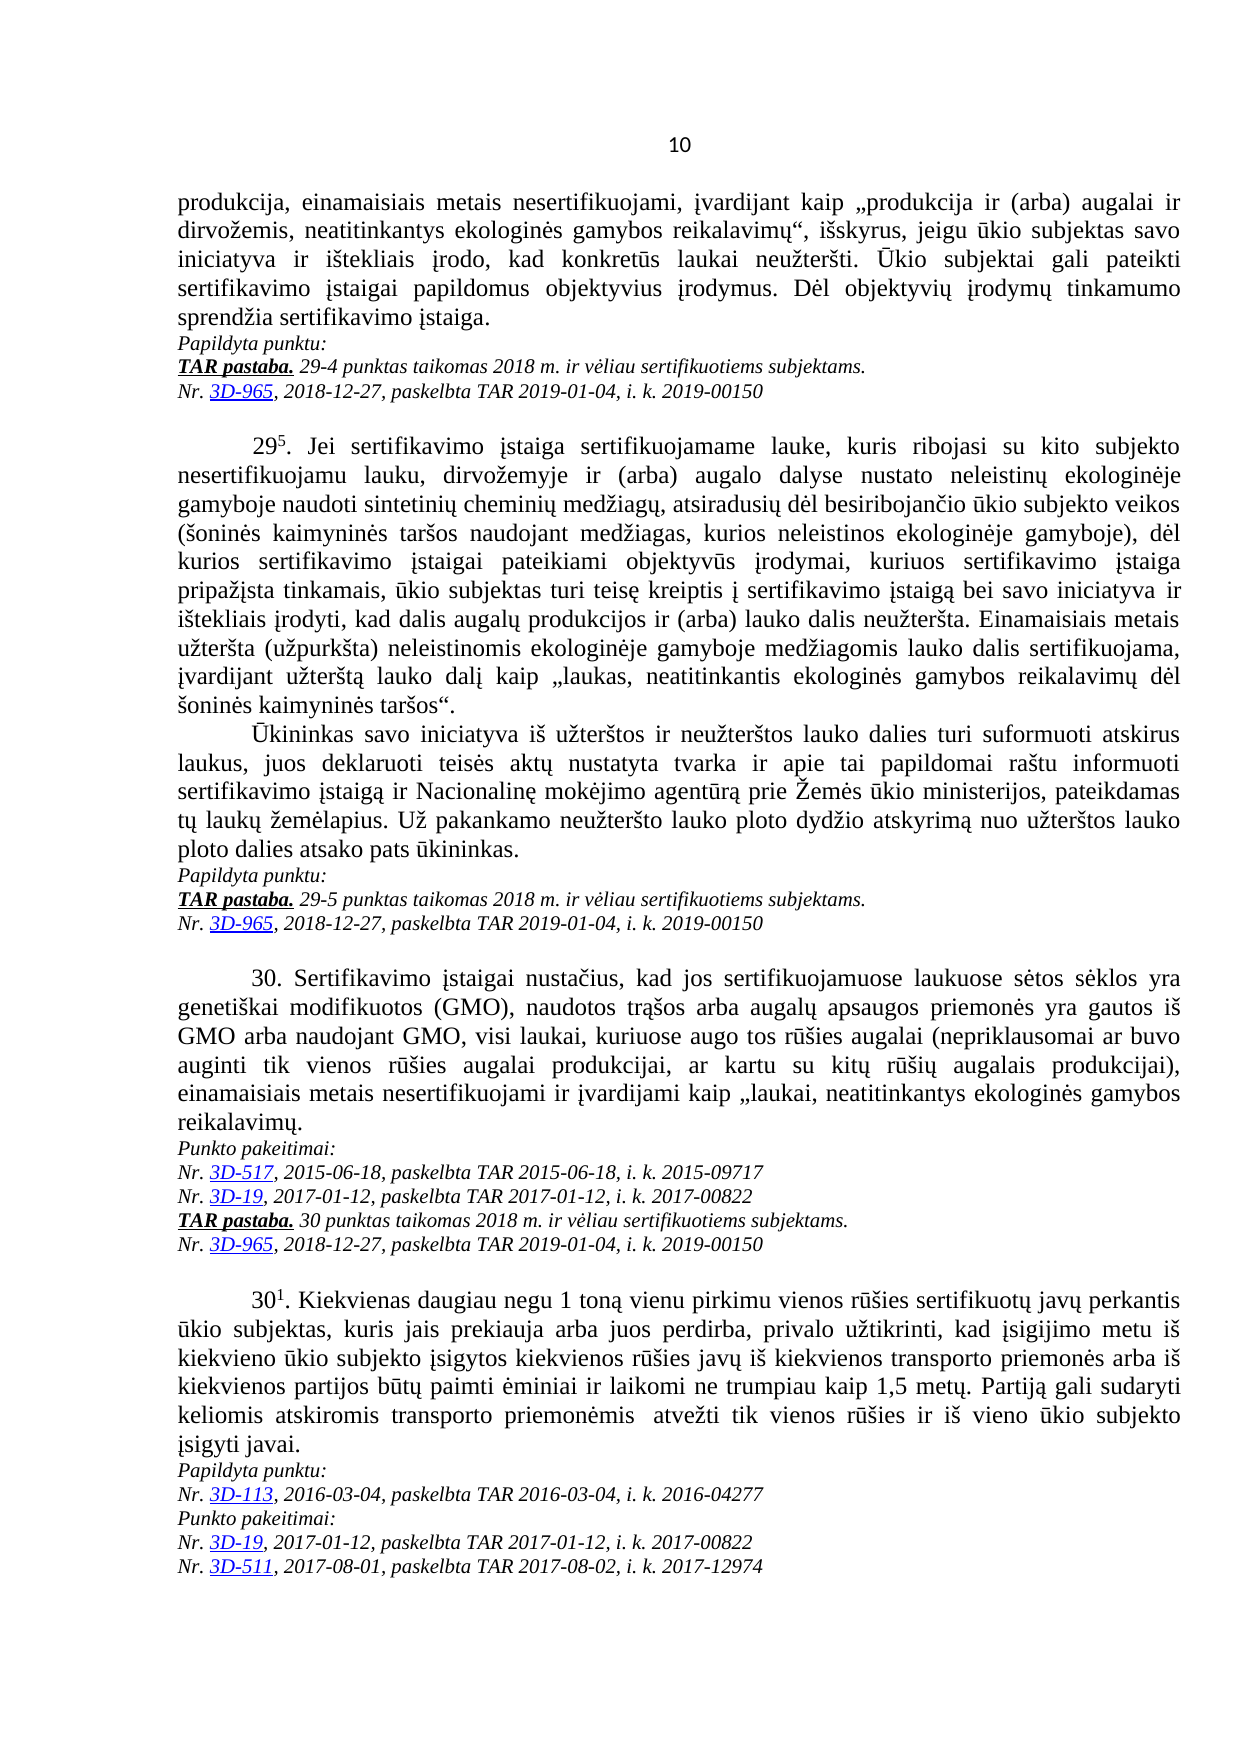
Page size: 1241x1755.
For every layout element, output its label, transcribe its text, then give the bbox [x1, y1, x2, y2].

text Nr. 3D-965, 2018-12-27, paskelbta TAR 2019-01-04, i. k. 2019-00150 [177, 911, 1181, 935]
text Nr. 3D-965, 2018-12-27, paskelbta TAR 2019-01-04, i. k. 2019-00150 [177, 1232, 1181, 1256]
text 295. Jei sertifikavimo įstaiga sertifikuojamame lauke, kuris ribojasi su kito subjekto nesertifikuojamu lauku, dirvožemyje ir (arba) augalo dalyse nustato neleistinų ekologinėje gamyboje naudoti sintetinių cheminių medžiagų, atsiradusių dėl besiribojančio ūkio subjekto veikos (šoninės kaimyninės taršos naudojant medžiagas, kurios neleistinos ekologinėje gamyboje), dėl kurios sertifikavimo įstaigai pateikiami objektyvūs įrodymai, kuriuos sertifikavimo įstaiga pripažįsta tinkamais, ūkio subjektas turi teisę kreiptis į sertifikavimo įstaigą bei savo iniciatyva ir ištekliais įrodyti, kad dalis augalų produkcijos ir (arba) lauko dalis neužteršta. Einamaisiais metais užteršta (užpurkšta) neleistinomis ekologinėje gamyboje medžiagomis lauko dalis sertifikuojama, įvardijant užterštą lauko dalį kaip „laukas, neatitinkantis ekologinės gamybos reikalavimų dėl šoninės kaimyninės taršos“. [177, 431, 1181, 719]
text Ūkininkas savo iniciatyva iš užterštos ir neužterštos lauko dalies turi suformuoti atskirus laukus, juos deklaruoti teisės aktų nustatyta tvarka ir apie tai papildomai raštu informuoti sertifikavimo įstaigą ir Nacionalinę mokėjimo agentūrą prie Žemės ūkio ministerijos, pateikdamas tų laukų žemėlapius. Už pakankamo neužteršto lauko ploto dydžio atskyrimą nuo užterštos lauko ploto dalies atsako pats ūkininkas. [177, 719, 1181, 863]
text Papildyta punktu: [177, 1458, 1181, 1482]
text Nr. 3D-113, 2016-03-04, paskelbta TAR 2016-03-04, i. k. 2016-04277 [177, 1482, 1181, 1506]
text Nr. 3D-19, 2017-01-12, paskelbta TAR 2017-01-12, i. k. 2017-00822 [177, 1530, 1181, 1554]
text produkcija, einamaisiais metais nesertifikuojami, įvardijant kaip „produkcija ir (arba) augalai ir dirvožemis, neatitinkantys ekologinės gamybos reikalavimų“, išskyrus, jeigu ūkio subjektas savo iniciatyva ir ištekliais įrodo, kad konkretūs laukai neužteršti. Ūkio subjektai gali pateikti sertifikavimo įstaigai papildomus objektyvius įrodymus. Dėl objektyvių įrodymų tinkamumo sprendžia sertifikavimo įstaiga. [177, 187, 1181, 330]
text TAR pastaba. 30 punktas taikomas 2018 m. ir vėliau sertifikuotiems subjektams. [177, 1208, 1181, 1232]
text Papildyta punktu: [177, 330, 1181, 354]
text Nr. 3D-19, 2017-01-12, paskelbta TAR 2017-01-12, i. k. 2017-00822 [177, 1184, 1181, 1208]
text Nr. 3D-517, 2015-06-18, paskelbta TAR 2015-06-18, i. k. 2015-09717 [177, 1160, 1181, 1184]
text Papildyta punktu: [177, 863, 1181, 887]
text Punkto pakeitimai: [177, 1136, 1181, 1160]
text Nr. 3D-511, 2017-08-01, paskelbta TAR 2017-08-02, i. k. 2017-12974 [177, 1554, 1181, 1578]
text TAR pastaba. 29-5 punktas taikomas 2018 m. ir vėliau sertifikuotiems subjektams. [177, 887, 1181, 911]
text 30. Sertifikavimo įstaigai nustačius, kad jos sertifikuojamuose laukuose sėtos sėklos yra genetiškai modifikuotos (GMO), naudotos trąšos arba augalų apsaugos priemonės yra gautos iš GMO arba naudojant GMO, visi laukai, kuriuose augo tos rūšies augalai (nepriklausomai ar buvo auginti tik vienos rūšies augalai produkcijai, ar kartu su kitų rūšių augalais produkcijai), einamaisiais metais nesertifikuojami ir įvardijami kaip „laukai, neatitinkantys ekologinės gamybos reikalavimų. [177, 963, 1181, 1136]
text 301. Kiekvienas daugiau negu 1 toną vienu pirkimu vienos rūšies sertifikuotų javų perkantis ūkio subjektas, kuris jais prekiauja arba juos perdirba, privalo užtikrinti, kad įsigijimo metu iš kiekvieno ūkio subjekto įsigytos kiekvienos rūšies javų iš kiekvienos transporto priemonės arba iš kiekvienos partijos būtų paimti ėminiai ir laikomi ne trumpiau kaip 1,5 metų. Partiją gali sudaryti keliomis atskiromis transporto priemonėmis atvežti tik vienos rūšies ir iš vieno ūkio subjekto įsigyti javai. [177, 1285, 1181, 1458]
text TAR pastaba. 29-4 punktas taikomas 2018 m. ir vėliau sertifikuotiems subjektams. [177, 354, 1181, 378]
text Nr. 3D-965, 2018-12-27, paskelbta TAR 2019-01-04, i. k. 2019-00150 [177, 378, 1181, 403]
text Punkto pakeitimai: [177, 1506, 1181, 1530]
